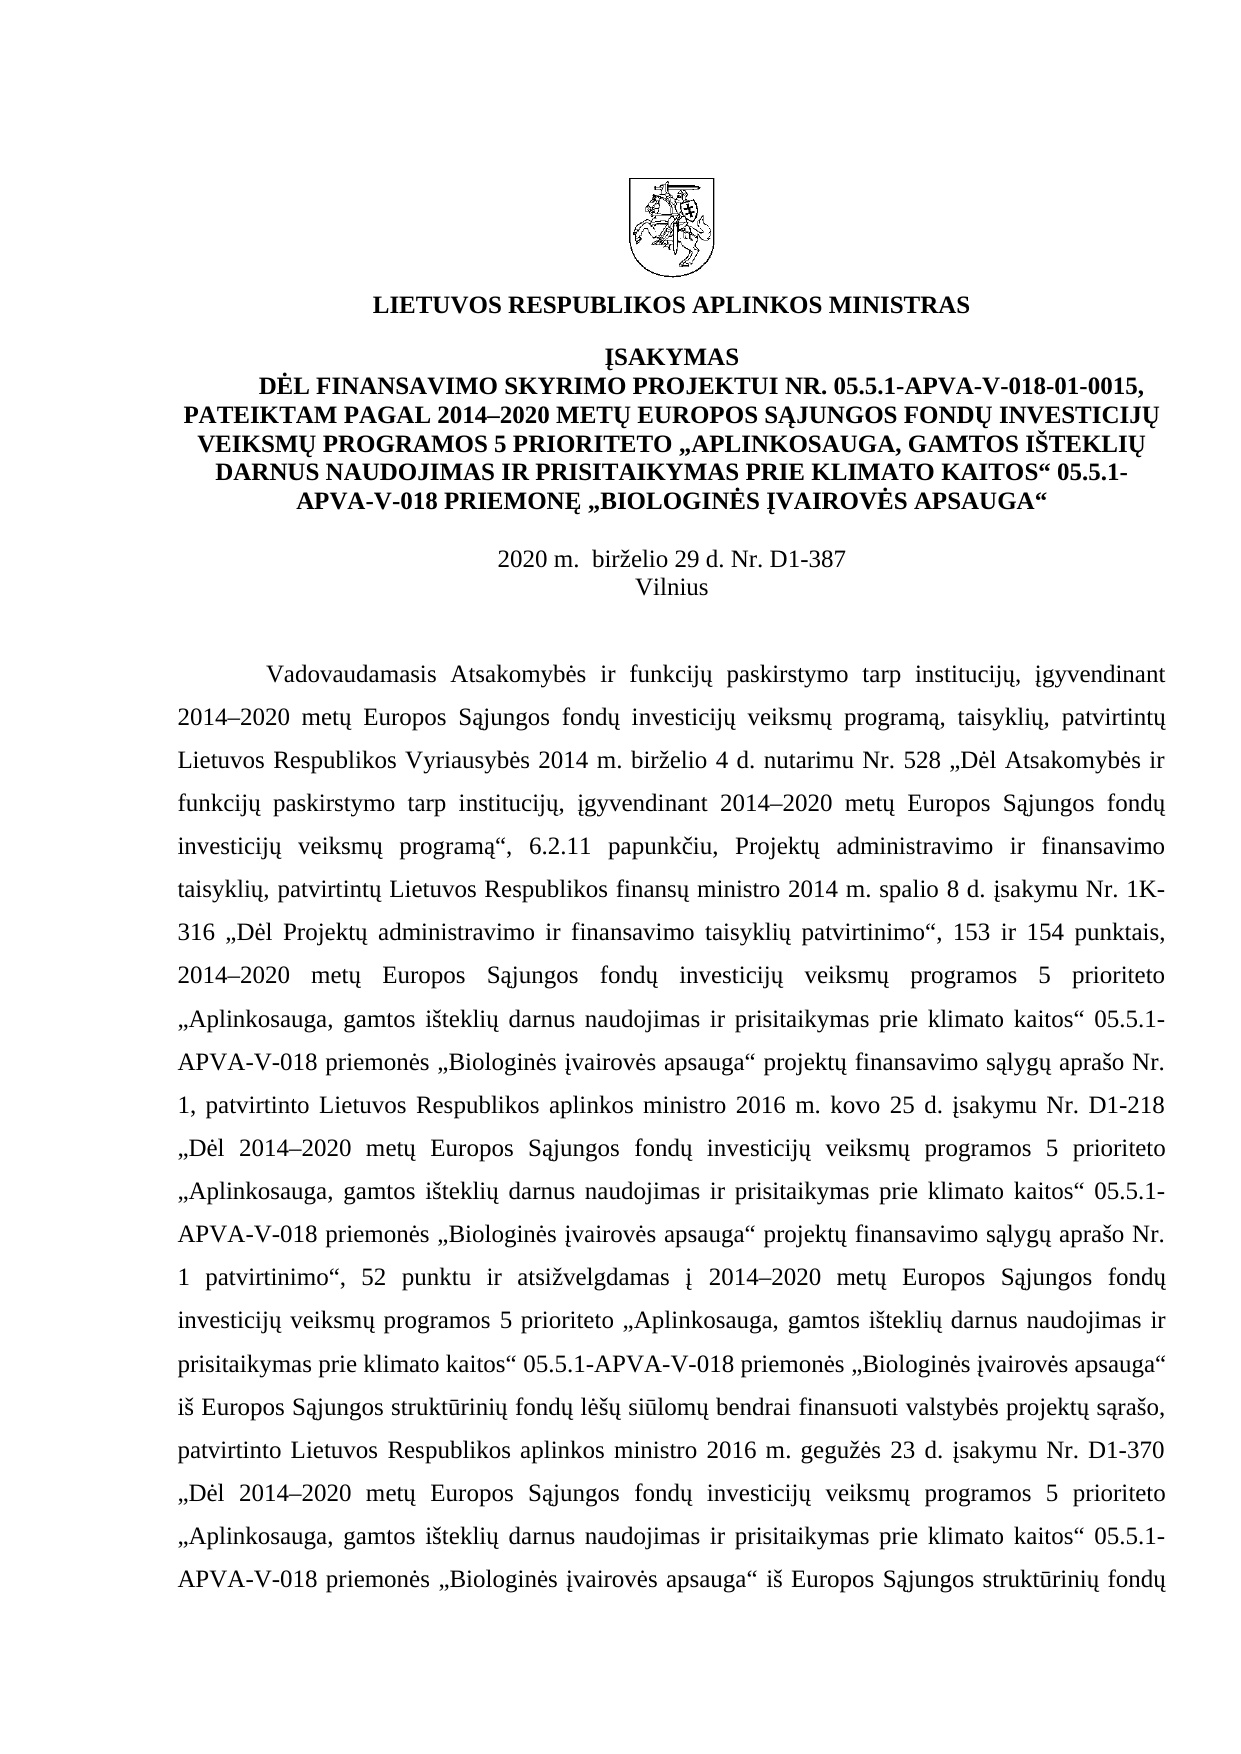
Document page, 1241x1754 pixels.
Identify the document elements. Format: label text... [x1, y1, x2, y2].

text Vadovaudamasis Atsakomybės ir funkcijų paskirstymo tarp institucijų, įgyvendinant 2014–2020 metų Europos Sąjungos fondų investicijų veiksmų programą, taisyklių, patvirtintų Lietuvos Respublikos Vyriausybės 2014 m. birželio 4 d. nutarimu Nr. 528 „Dėl Atsakomybės ir funkcijų paskirstymo tarp institucijų, įgyvendinant 2014–2020 metų Europos Sąjungos fondų investicijų veiksmų programą“, 6.2.11 papunkčiu, Projektų administravimo ir finansavimo taisyklių, patvirtintų Lietuvos Respublikos finansų ministro 2014 m. spalio 8 d. įsakymu Nr. 1K-316 „Dėl Projektų administravimo ir finansavimo taisyklių patvirtinimo“, 153 ir 154 punktais, 2014–2020 metų Europos Sąjungos fondų investicijų veiksmų programos 5 prioriteto „Aplinkosauga, gamtos išteklių darnus naudojimas ir prisitaikymas prie klimato kaitos“ 05.5.1-APVA-V-018 priemonės „Biologinės įvairovės apsauga“ projektų finansavimo sąlygų aprašo Nr. 1, patvirtinto Lietuvos Respublikos aplinkos ministro 2016 m. kovo 25 d. įsakymu Nr. D1-218 „Dėl 2014–2020 metų Europos Sąjungos fondų investicijų veiksmų programos 5 prioriteto „Aplinkosauga, gamtos išteklių darnus naudojimas ir prisitaikymas prie klimato kaitos“ 05.5.1-APVA-V-018 priemonės „Biologinės įvairovės apsauga“ projektų finansavimo sąlygų aprašo Nr. 1 patvirtinimo“, 52 punktu ir atsižvelgdamas į 2014–2020 metų Europos Sąjungos fondų investicijų veiksmų programos 5 prioriteto „Aplinkosauga, gamtos išteklių darnus naudojimas ir prisitaikymas prie klimato kaitos“ 05.5.1-APVA-V-018 priemonės „Biologinės įvairovės apsauga“ iš Europos Sąjungos struktūrinių fondų lėšų siūlomų bendrai finansuoti valstybės projektų sąrašo, patvirtinto Lietuvos Respublikos aplinkos ministro 2016 m. gegužės 23 d. įsakymu Nr. D1-370 „Dėl 2014–2020 metų Europos Sąjungos fondų investicijų veiksmų programos 5 prioriteto „Aplinkosauga, gamtos išteklių darnus naudojimas ir prisitaikymas prie klimato kaitos“ 05.5.1-APVA-V-018 priemonės „Biologinės įvairovės apsauga“ iš Europos Sąjungos struktūrinių fondų [177, 659, 1166, 1593]
text LIETUVOS RESPUBLIKOS APLINKOS MINISTRAS [177, 290, 1166, 318]
text 2020 m. birželio 29 d. Nr. D1-387 [177, 544, 1166, 572]
text ĮSAKYMAS [177, 342, 1166, 371]
text DĖL FINANSAVIMO SKYRIMO PROJEKTUI NR. 05.5.1-APVA-V-018-01-0015, PATEIKTAM PAGAL 2014–2020 METŲ EUROPOS SĄJUNGOS FONDŲ INVESTICIJŲ VEIKSMŲ PROGRAMOS 5 PRIORITETO „APLINKOSAUGA, GAMTOS IŠTEKLIŲ DARNUS NAUDOJIMAS IR PRISITAIKYMAS PRIE KLIMATO KAITOS“ 05.5.1-APVA-V-018 PRIEMONĘ „BIOLOGINĖS ĮVAIROVĖS APSAUGA“ [177, 371, 1166, 515]
text Vilnius [177, 572, 1166, 601]
